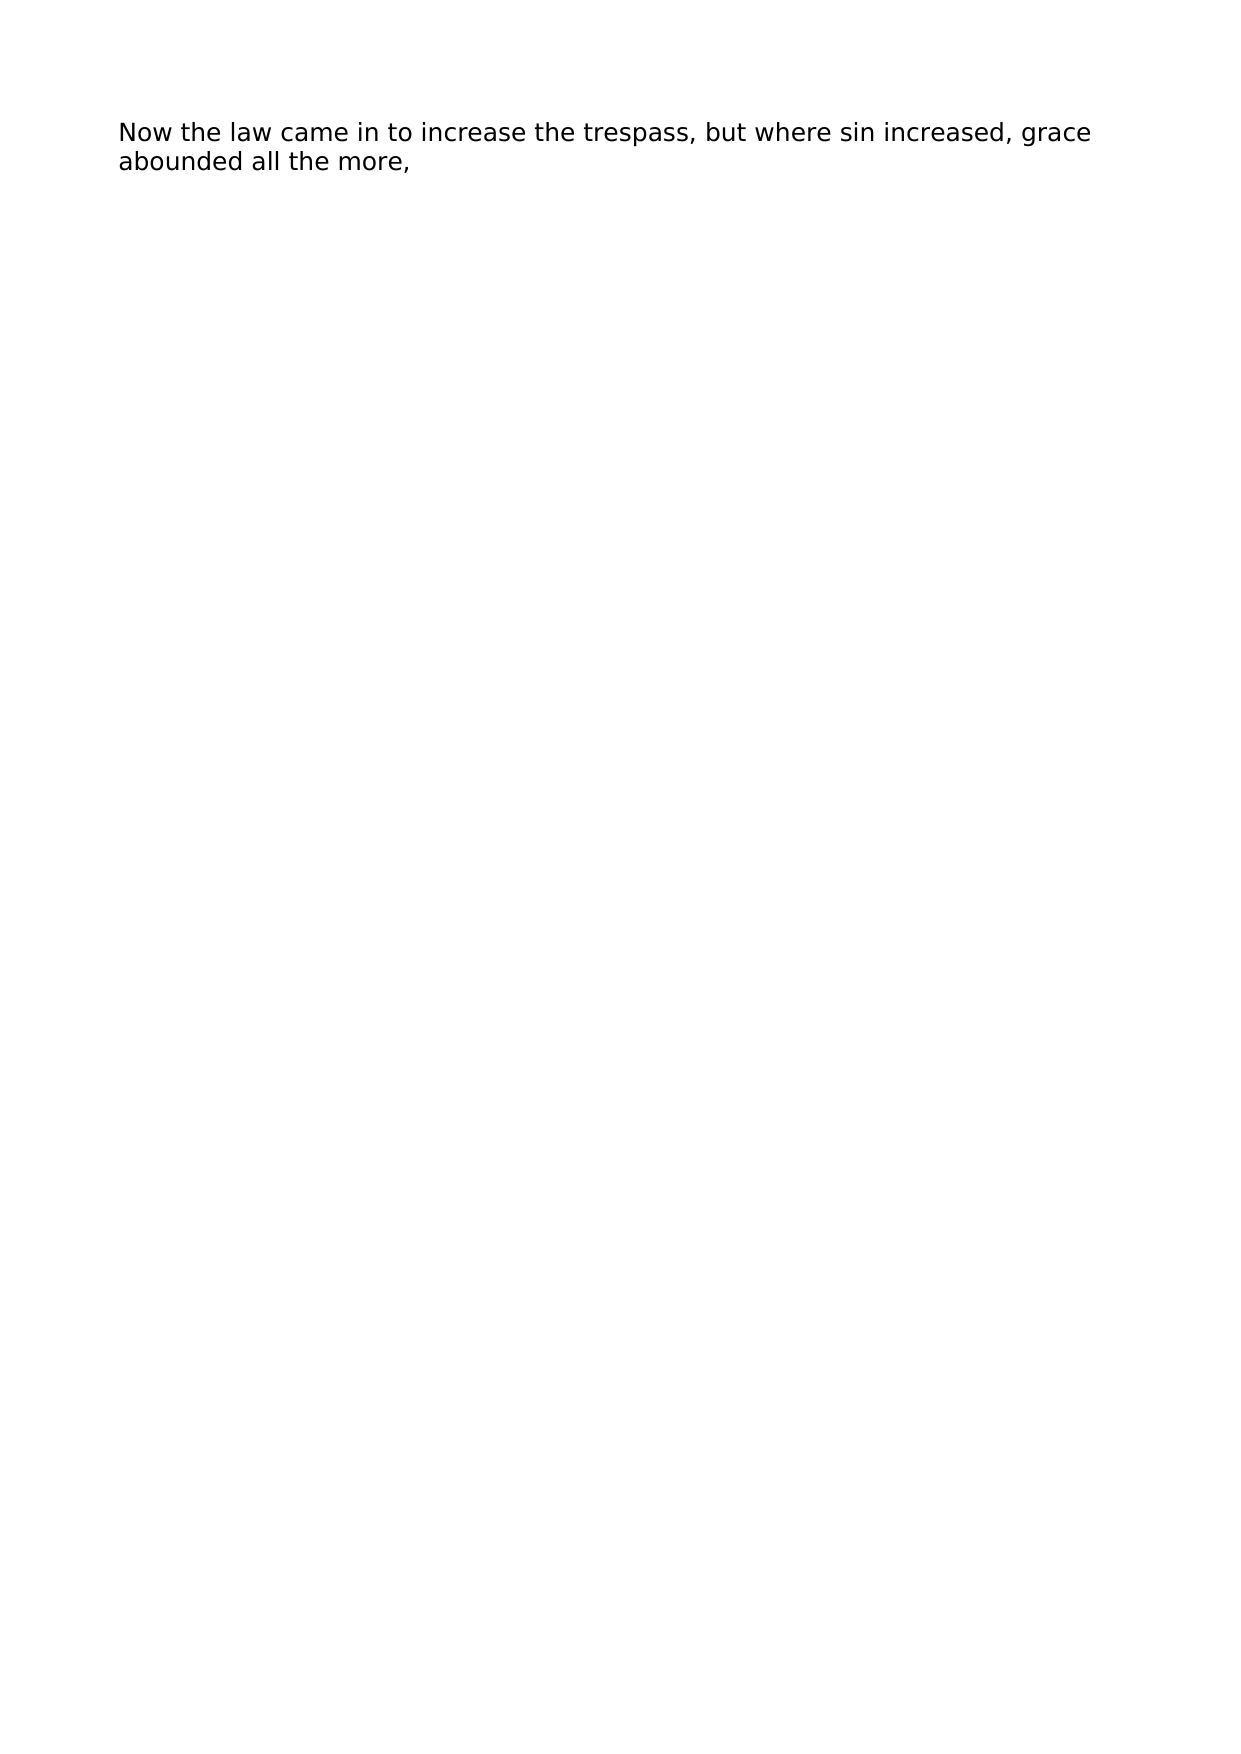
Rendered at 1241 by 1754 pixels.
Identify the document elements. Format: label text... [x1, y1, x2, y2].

text Now the law came in to increase the trespass, but where sin increased, grace abounded all the more, [118, 118, 1122, 176]
